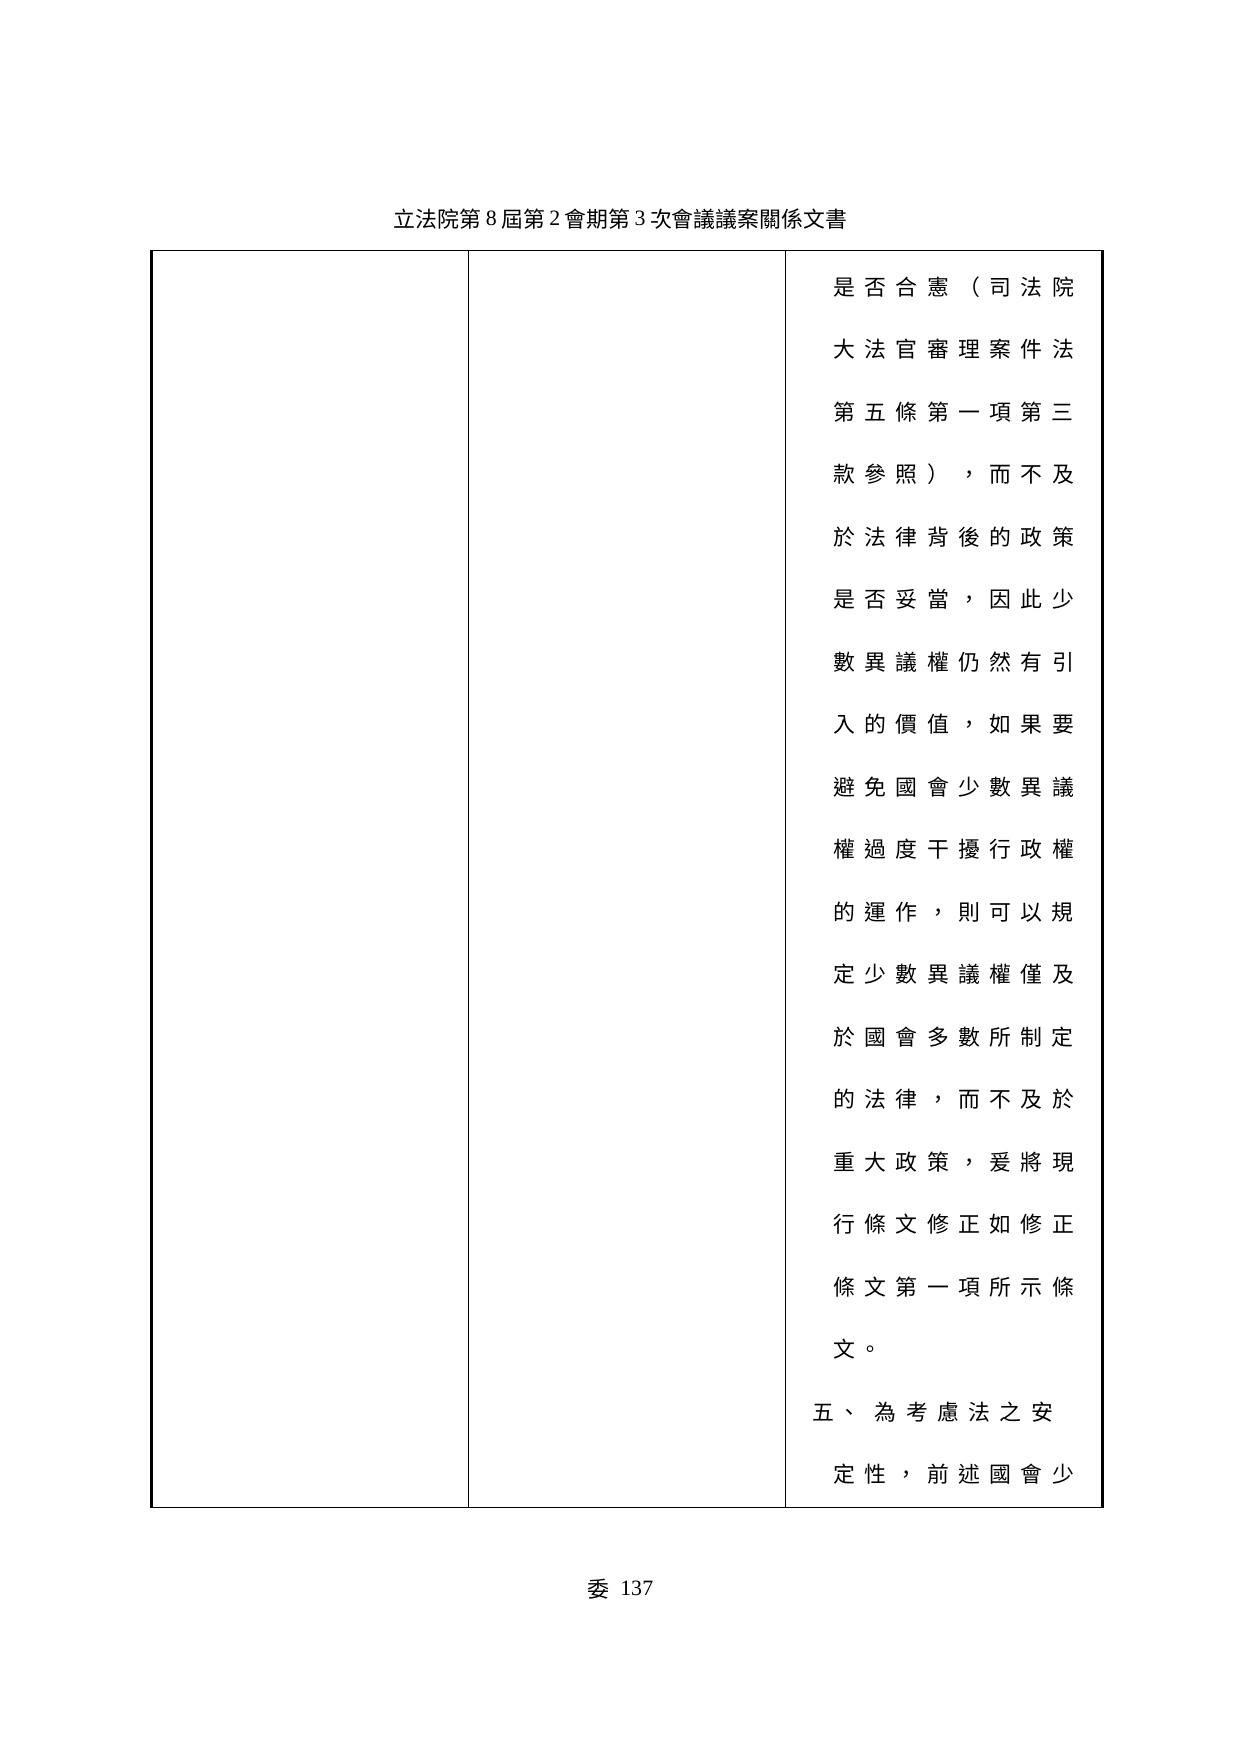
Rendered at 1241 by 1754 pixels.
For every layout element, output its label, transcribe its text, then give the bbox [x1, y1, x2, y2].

table_cell [153, 251, 468, 1507]
table_cell 是否合憲（司法院大法官審理案件法第五條第一項第三款參照），而不及於法律背後的政策是否妥當，因此少數異議權仍然有引入的價值，如果要避免國會少數異議權過度干擾行政權的運作，則可以規定少數異議權僅及於國會多數所制定的法律，而不及於重大政策，爰將現行條文修正如修正條文第一項所示條文。 五、為考慮法之安定性，前述國會少 [786, 251, 1101, 1507]
table_cell [469, 251, 785, 1507]
